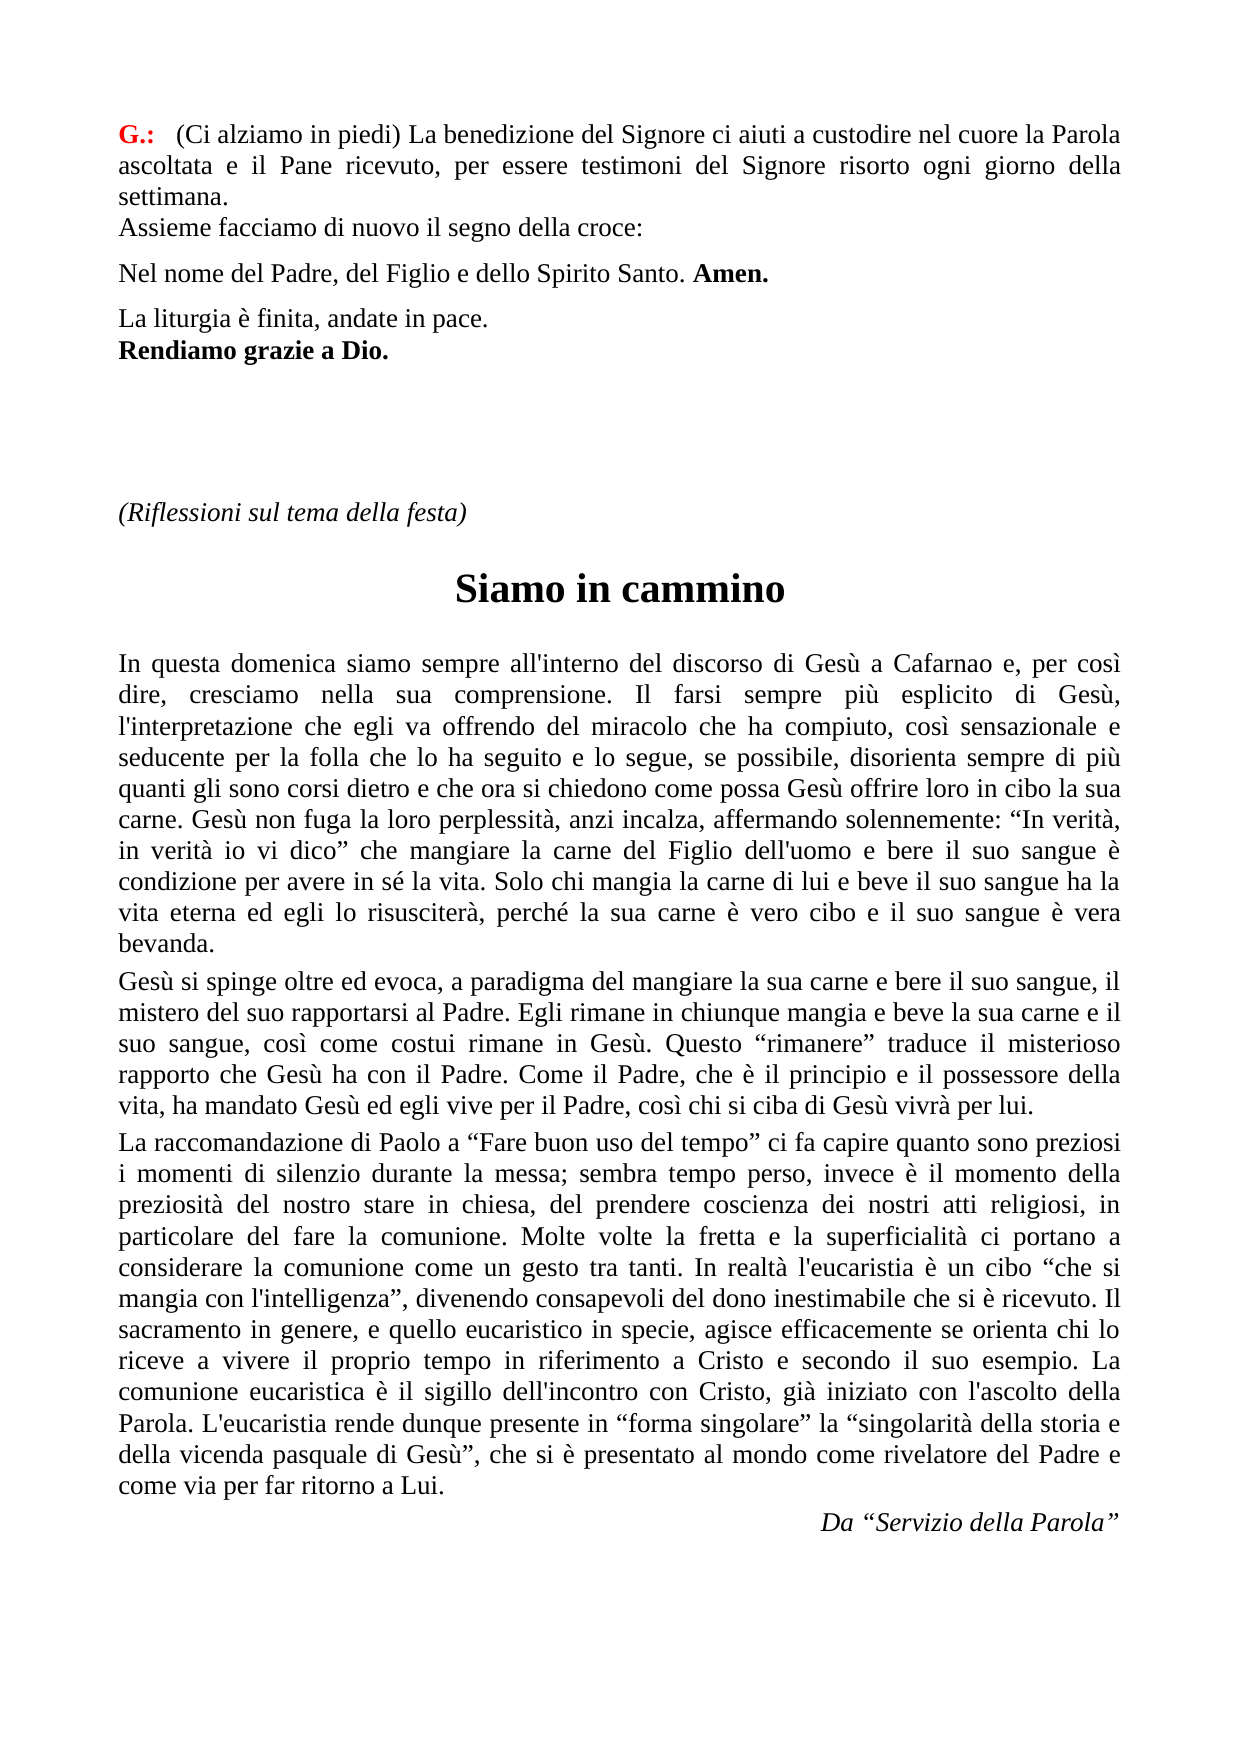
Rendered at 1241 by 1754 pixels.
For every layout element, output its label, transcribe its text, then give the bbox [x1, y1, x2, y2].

text La liturgia è finita, andate in pace. [118, 303, 1122, 334]
text G.: (Ci alziamo in piedi) La benedizione del Signore ci aiuti a custodire nel cuore la Parola ascoltata e il Pane ricevuto, per essere testimoni del Signore risorto ogni giorno della settimana. [118, 118, 1122, 212]
text In questa domenica siamo sempre all'interno del discorso di Gesù a Cafarnao e, per così dire, cresciamo nella sua comprensione. Il farsi sempre più esplicito di Gesù, l'interpretazione che egli va offrendo del miracolo che ha compiuto, così sensazionale e seducente per la folla che lo ha seguito e lo segue, se possibile, disorienta sempre di più quanti gli sono corsi dietro e che ora si chiedono come possa Gesù offrire loro in cibo la sua carne. Gesù non fuga la loro perplessità, anzi incalza, affermando solennemente: “In verità, in verità io vi dico” che mangiare la carne del Figlio dell'uomo e bere il suo sangue è condizione per avere in sé la vita. Solo chi mangia la carne di lui e beve il suo sangue ha la vita eterna ed egli lo risusciterà, perché la sua carne è vero cibo e il suo sangue è vera bevanda. [118, 647, 1122, 959]
text Da “Servizio della Parola” [118, 1506, 1122, 1537]
text (Riflessioni sul tema della festa) [118, 496, 1122, 528]
subtitle Siamo in cammino [118, 563, 1122, 611]
text Gesù si spinge oltre ed evoca, a paradigma del mangiare la sua carne e bere il suo sangue, il mistero del suo rapportarsi al Padre. Egli rimane in chiunque mangia e beve la sua carne e il suo sangue, così come costui rimane in Gesù. Questo “rimanere” traduce il misterioso rapporto che Gesù ha con il Padre. Come il Padre, che è il principio e il possessore della vita, ha mandato Gesù ed egli vive per il Padre, così chi si ciba di Gesù vivrà per lui. [118, 965, 1122, 1120]
text La raccomandazione di Paolo a “Fare buon uso del tempo” ci fa capire quanto sono preziosi i momenti di silenzio durante la messa; sembra tempo perso, invece è il momento della preziosità del nostro stare in chiesa, del prendere coscienza dei nostri atti religiosi, in particolare del fare la comunione. Molte volte la fretta e la superficialità ci portano a considerare la comunione come un gesto tra tanti. In realtà l'eucaristia è un cibo “che si mangia con l'intelligenza”, divenendo consapevoli del dono inestimabile che si è ricevuto. Il sacramento in genere, e quello eucaristico in specie, agisce efficacemente se orienta chi lo riceve a vivere il proprio tempo in riferimento a Cristo e secondo il suo esempio. La comunione eucaristica è il sigillo dell'incontro con Cristo, già iniziato con l'ascolto della Parola. L'eucaristia rende dunque presente in “forma singolare” la “singolarità della storia e della vicenda pasquale di Gesù”, che si è presentato al mondo come rivelatore del Padre e come via per far ritorno a Lui. [118, 1126, 1122, 1500]
text Assieme facciamo di nuovo il segno della croce: [118, 212, 1122, 243]
text Nel nome del Padre, del Figlio e dello Spirito Santo. Amen. [118, 257, 1122, 288]
text Rendiamo grazie a Dio. [118, 334, 1122, 365]
